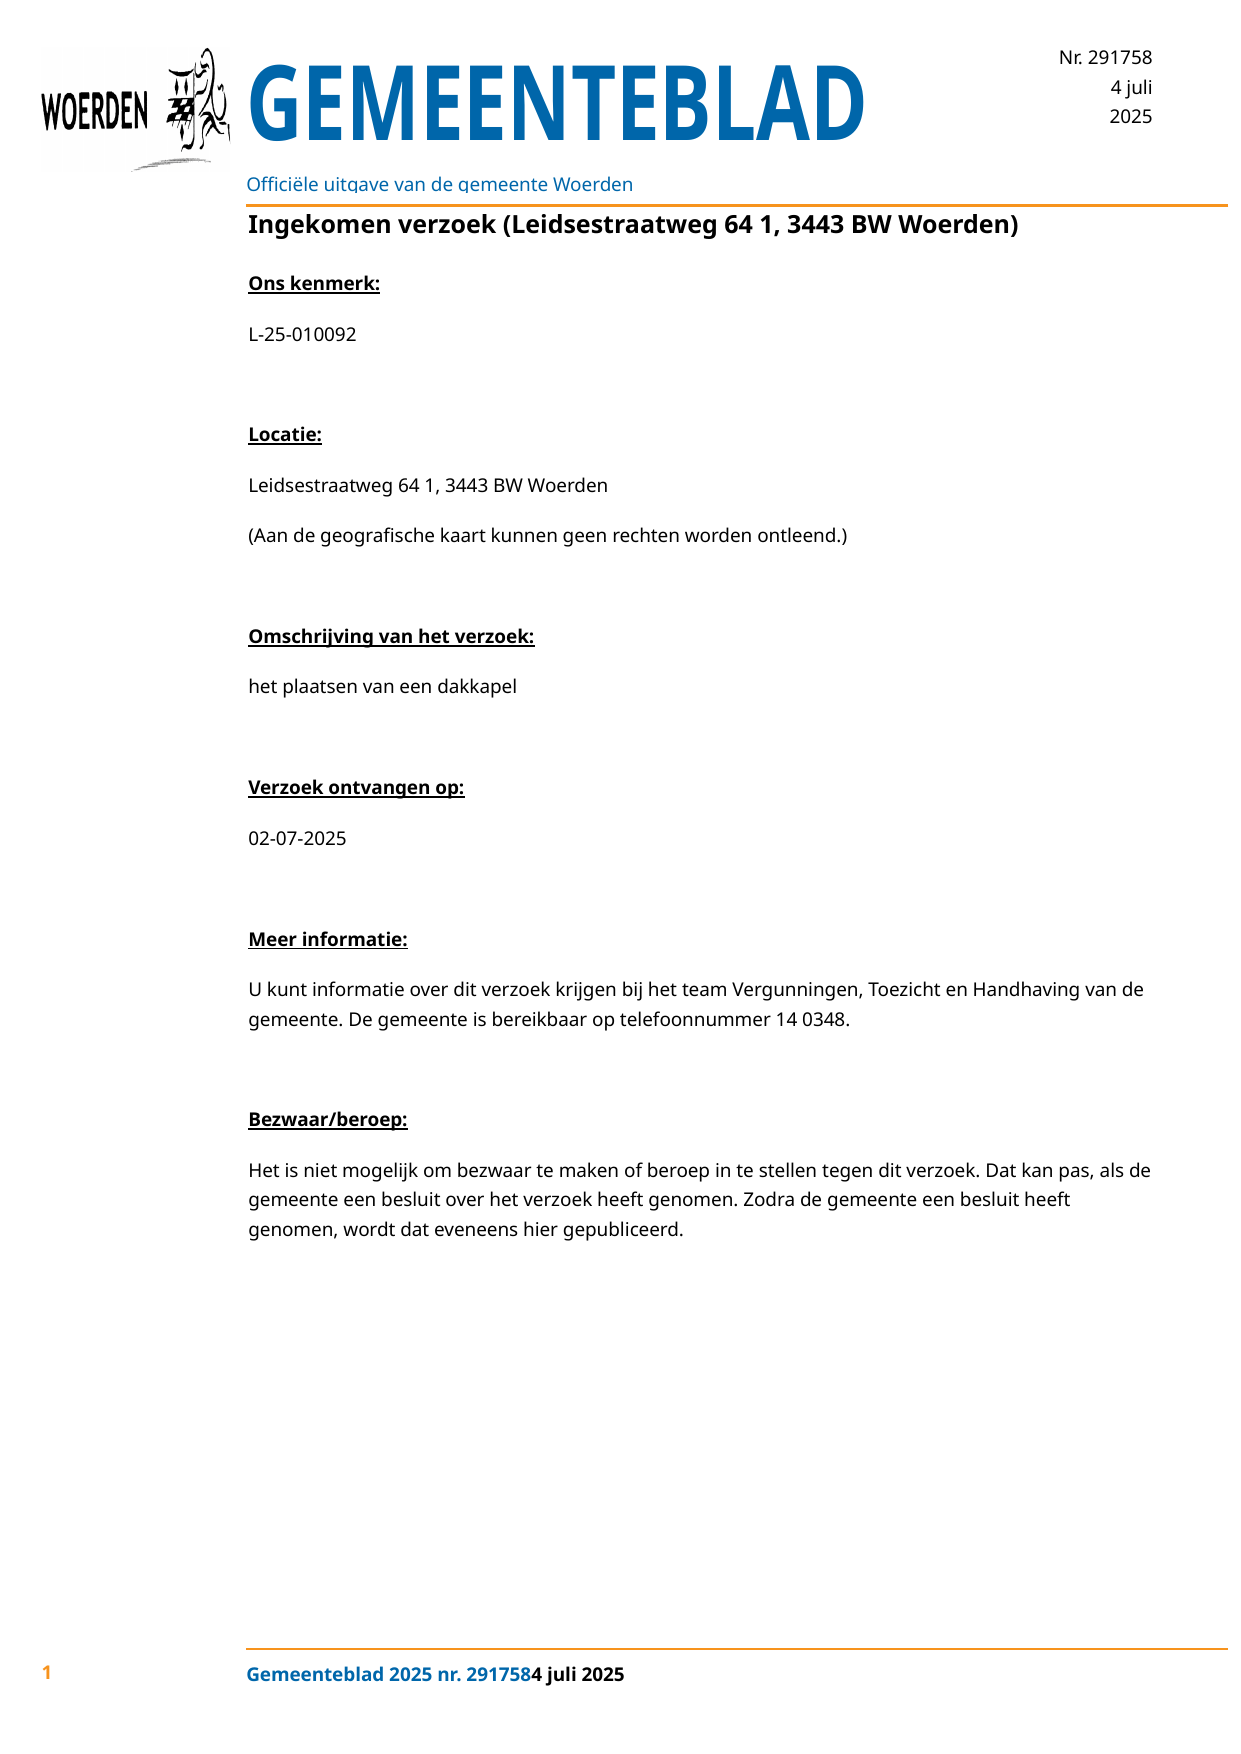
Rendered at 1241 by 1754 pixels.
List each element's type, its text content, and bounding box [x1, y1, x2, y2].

text Verzoek ontvangen op: [248, 774, 1152, 800]
picture [41, 47, 231, 172]
text L-25-010092 [248, 321, 1152, 346]
text Locatie: [248, 422, 1152, 447]
text Ons kenmerk: [248, 270, 1152, 296]
text 02-07-2025 [248, 825, 1152, 851]
text het plaatsen van een dakkapel [248, 674, 1152, 699]
text Leidsestraatweg 64 1, 3443 BW Woerden [248, 472, 1152, 498]
text Omschrijving van het verzoek: [248, 623, 1152, 649]
text Het is niet mogelijk om bezwaar te maken of beroep in te stellen tegen dit verzoek. Dat kan pas, als de gemeente een besluit over het verzoek heeft genomen. Zodra de gemeente een besluit heeft genomen, wordt dat eveneens hier gepubliceerd. [248, 1157, 1152, 1242]
text U kunt informatie over dit verzoek krijgen bij het team Vergunningen, Toezicht en Handhaving van de gemeente. De gemeente is bereikbaar op telefoonnummer 14 0348. [248, 976, 1152, 1031]
text (Aan de geografische kaart kunnen geen rechten worden ontleend.) [248, 522, 1152, 548]
text Bezwaar/beroep: [248, 1107, 1152, 1132]
text Ingekomen verzoek (Leidsestraatweg 64 1, 3443 BW Woerden) [248, 207, 1152, 241]
text Meer informatie: [248, 926, 1152, 951]
